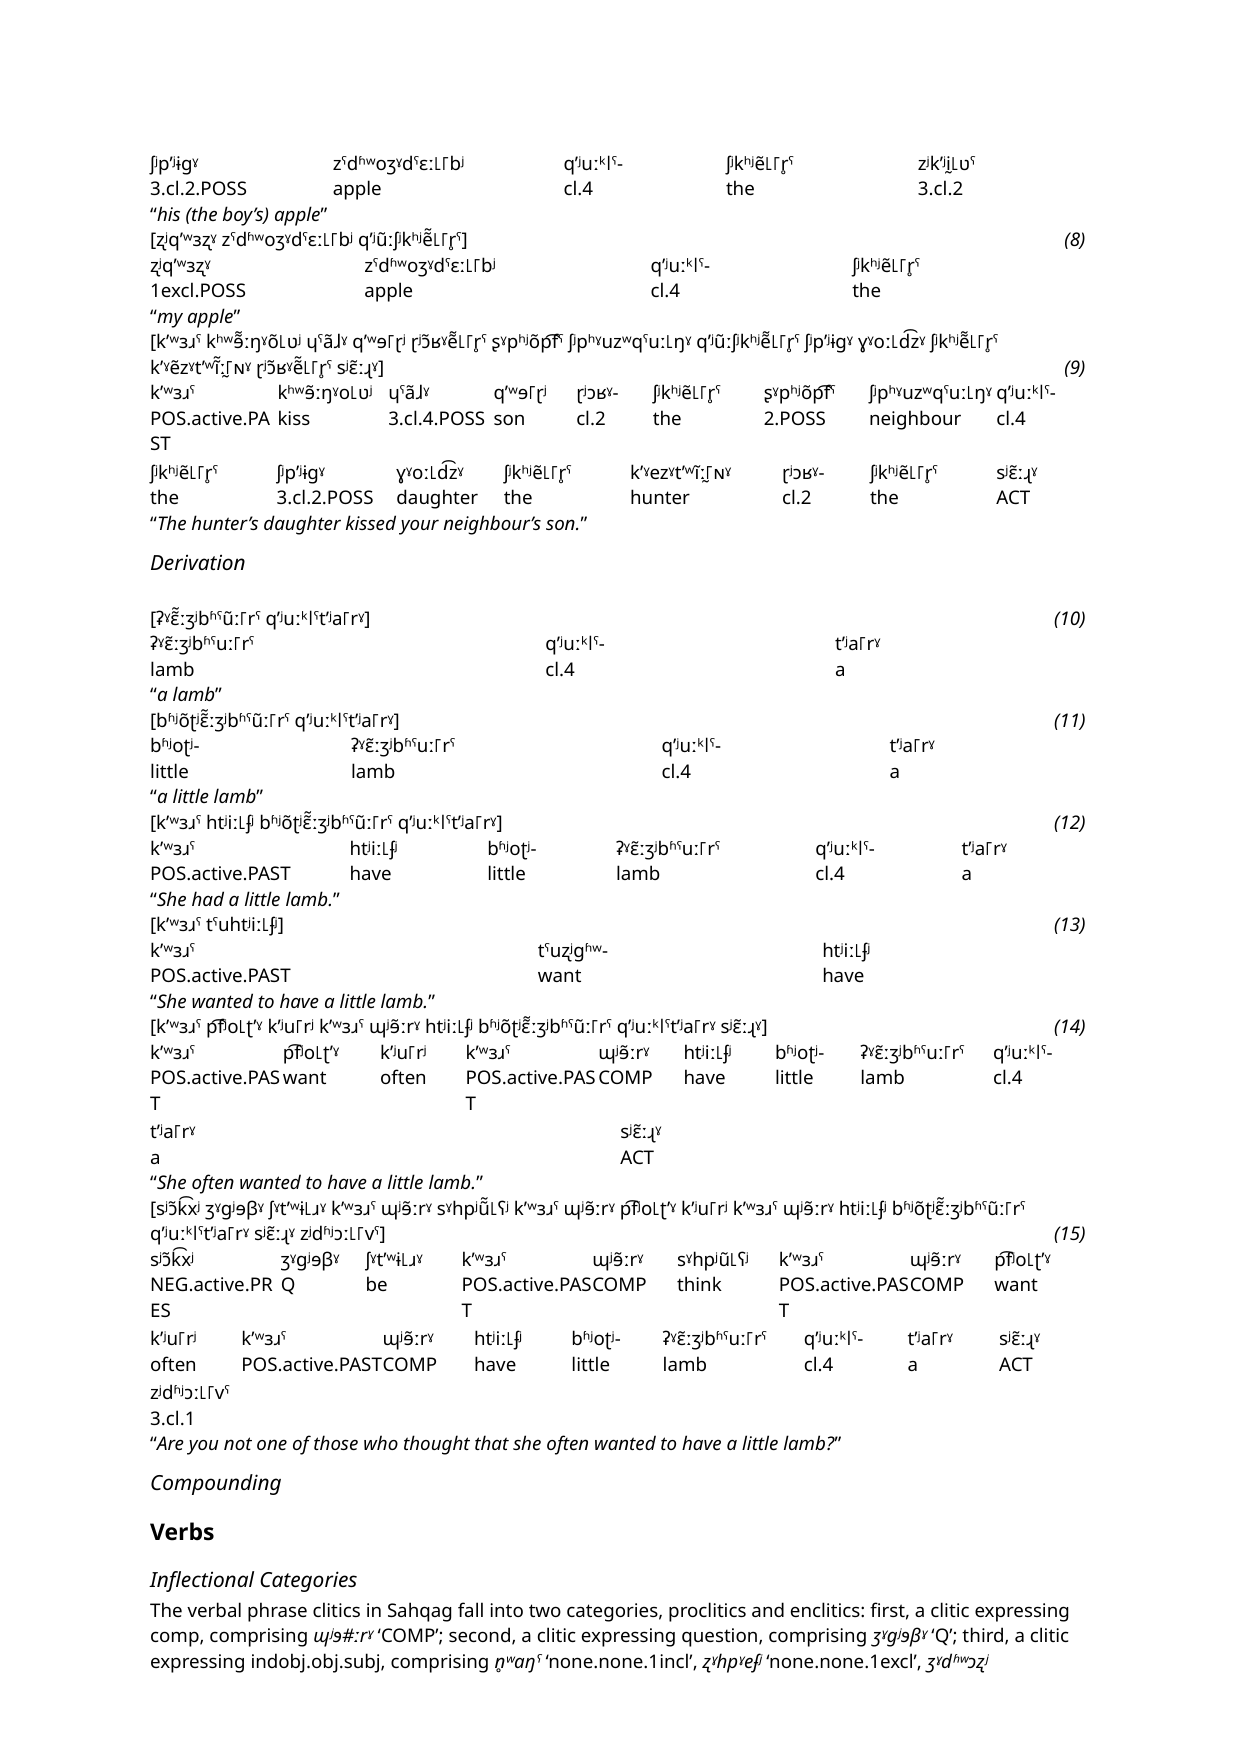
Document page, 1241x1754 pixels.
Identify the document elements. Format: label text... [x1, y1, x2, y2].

table_cell have [349, 860, 487, 886]
table_header ɰʲɘ̃ːrˠ [598, 1039, 683, 1064]
text [bʱʲõʈʲɛ̃̃ːʒʲbʱˤũː꜒rˤ qʼʲuːᵏǀˤtʼʲa꜒rˠ] (11) [150, 707, 1090, 733]
table_cell a [961, 860, 1090, 886]
table_header kʼʷɜɹˤ [150, 835, 349, 860]
table_cell lamb [663, 1351, 804, 1376]
table_header ʡˠɛ̃ːʒʲbʱˤuː꜒rˤ [150, 631, 545, 656]
table_cell cl.2 [576, 405, 653, 456]
table_header ʃʲkʰʲẽ꜖꜒r̥ˤ [726, 150, 918, 176]
table_cell COMP [598, 1065, 683, 1116]
table_header bʱʲoʈʲ- [487, 835, 616, 860]
table_header tʼʲa꜒rˠ [908, 1325, 999, 1351]
table_header ɣˠoː꜖d͡zˠ [396, 459, 503, 484]
table_cell want [994, 1272, 1090, 1323]
table_header ʂˠpʰʲõp͡fˤ [764, 380, 869, 405]
table_cell the [150, 485, 276, 510]
table_cell the [852, 278, 1090, 303]
table_header zʲkʼʲḭ꜖ʋˤ [918, 150, 1090, 176]
table_cell think [677, 1272, 779, 1323]
table_header kʼˠezˠtʼʷĩː̰꜒ɴˠ [630, 459, 782, 484]
table_header ɰʲɘ̃ːrˠ [910, 1246, 994, 1272]
table_header kʼʲu꜒rʲ [150, 1325, 241, 1351]
text [sʲɔ̃k͡xʲ ʒˠɡʲɘβˠ ʃˠtʼʷɨ꜖ɹˠ kʼʷɜɹˤ ɰʲɘ̃ːrˠ sˠhpʲũ̃꜖ʕʲ kʼʷɜɹˤ ɰʲɘ̃ːrˠ p͡fʲo꜖ʈʼˠ kʼʲu꜒rʲ kʼʷɜɹˤ ɰʲɘ̃ːrˠ htʲiː꜖ʄʲ bʱʲõʈʲɛ̃̃ːʒʲbʱˤũː꜒rˤ qʼʲuːᵏǀˤtʼʲa꜒rˠ sʲɛ̃ːɻˠ zʲdʱʲɔː꜖꜒vˤ] (15) [150, 1195, 1090, 1246]
text “my apple” [150, 303, 1090, 329]
table_header zʲdʱʲɔː꜖꜒vˤ [150, 1379, 1090, 1405]
table_cell lamb [860, 1065, 993, 1116]
table_cell a [150, 1144, 620, 1169]
table_cell POS.active.PAST [779, 1272, 909, 1323]
table_header ʃˠtʼʷɨ꜖ɹˠ [365, 1246, 461, 1272]
table_header ʡˠɛ̃ːʒʲbʱˤuː꜒rˤ [663, 1325, 804, 1351]
table_cell have [822, 963, 1090, 988]
table_header ɰʲɘ̃ːrˠ [383, 1325, 474, 1351]
table_cell neighbour [869, 405, 996, 456]
table_header p͡fʲo꜖ʈʼˠ [994, 1246, 1090, 1272]
table_header bʱʲoʈʲ- [571, 1325, 662, 1351]
table_cell have [683, 1065, 775, 1116]
text [ʡˠɛ̃̃ːʒʲbʱˤũː꜒rˤ qʼʲuːᵏǀˤtʼʲa꜒rˠ] (10) [150, 605, 1090, 631]
table_header bʱʲoʈʲ- [775, 1039, 860, 1064]
table_cell cl.4 [804, 1351, 907, 1376]
table_header sʲɛ̃ːɻˠ [999, 1325, 1090, 1351]
table_cell a [889, 758, 1090, 784]
table_header ʃʲkʰʲẽ꜖꜒r̥ˤ [150, 459, 276, 484]
table_header ʃʲkʰʲẽ꜖꜒r̥ˤ [852, 252, 1090, 278]
table_cell lamb [616, 860, 815, 886]
table_cell kiss [277, 405, 388, 456]
table_cell ACT [620, 1144, 1090, 1169]
subtitle Compounding [150, 1468, 1090, 1497]
table_header qʼʲuːᵏǀˤ- [993, 1039, 1090, 1064]
table_header qʼʷɘ꜒ɽʲ [493, 380, 576, 405]
table_cell the [653, 405, 763, 456]
table_header tʼʲa꜒rˠ [150, 1119, 620, 1144]
table_header qʼʲuːᵏǀˤ- [661, 733, 889, 758]
table_cell hunter [630, 485, 782, 510]
table_header htʲiː꜖ʄʲ [349, 835, 487, 860]
table_cell a [835, 656, 1090, 682]
subtitle Verbs [150, 1516, 1090, 1547]
text “She wanted to have a little lamb.” [150, 988, 1090, 1013]
table_cell COMP [592, 1272, 677, 1323]
table_header tˤuʐʲgʱʷ- [538, 937, 822, 962]
table_cell have [474, 1351, 571, 1376]
table_header kʼʷɜɹˤ [150, 1039, 283, 1064]
table_cell little [150, 758, 351, 784]
table_cell little [571, 1351, 662, 1376]
table_cell POS.active.PAST [150, 860, 349, 886]
text “a lamb” [150, 682, 1090, 707]
table_header zˤdʱʷoʒˠdˤɛː꜖꜒bʲ [333, 150, 563, 176]
table_cell apple [333, 176, 563, 201]
text “She had a little lamb.” [150, 886, 1090, 911]
text “a little lamb” [150, 784, 1090, 809]
table_header sʲɔ̃k͡xʲ [150, 1246, 281, 1272]
table_cell POS.active.PAST [150, 405, 277, 456]
table_cell 1excl.POSS [150, 278, 364, 303]
table_header qʼʲuːᵏǀˤ- [563, 150, 726, 176]
table_cell cl.4 [661, 758, 889, 784]
table_cell be [365, 1272, 461, 1323]
table_header tʼʲa꜒rˠ [889, 733, 1090, 758]
table_header qʼʲuːᵏǀˤ- [545, 631, 835, 656]
text “his (the boy’s) apple” [150, 201, 1090, 227]
table_cell POS.active.PAST [150, 963, 538, 988]
table_header tʼʲa꜒rˠ [961, 835, 1090, 860]
text “She often wanted to have a little lamb.” [150, 1169, 1090, 1195]
table_header kʼʷɜɹˤ [779, 1246, 909, 1272]
table_header bʱʲoʈʲ- [150, 733, 351, 758]
table_header htʲiː꜖ʄʲ [683, 1039, 775, 1064]
table_header ʡˠɛ̃ːʒʲbʱˤuː꜒rˤ [351, 733, 661, 758]
table_header ʃʲpʼʲɨɡˠ [150, 150, 333, 176]
table_header zˤdʱʷoʒˠdˤɛː꜖꜒bʲ [364, 252, 650, 278]
table_header ɥˤãɺˠ [388, 380, 493, 405]
text [ʐʲqʼʷɜʐˠ zˤdʱʷoʒˠdˤɛː꜖꜒bʲ qʼʲũːʃʲkʰʲẽ̃꜖꜒r̥ˤ] (8) [150, 227, 1090, 252]
table_header htʲiː꜖ʄʲ [474, 1325, 571, 1351]
table_header ʐʲqʼʷɜʐˠ [150, 252, 364, 278]
table_cell lamb [351, 758, 661, 784]
table_header ʡˠɛ̃ːʒʲbʱˤuː꜒rˤ [860, 1039, 993, 1064]
table_header qʼʲuːᵏǀˤ- [804, 1325, 907, 1351]
table_header sˠhpʲũ꜖ʕʲ [677, 1246, 779, 1272]
table_header qʼʲuːᵏǀˤ- [996, 380, 1090, 405]
table_header ʃʲpʼʲɨɡˠ [276, 459, 396, 484]
text [kʼʷɜɹˤ htʲiː꜖ʄʲ bʱʲõʈʲɛ̃̃ːʒʲbʱˤũː꜒rˤ qʼʲuːᵏǀˤtʼʲa꜒rˠ] (12) [150, 809, 1090, 835]
table_cell cl.4 [545, 656, 835, 682]
table_cell a [908, 1351, 999, 1376]
text [kʼʷɜɹˤ kʰʷɘ̃̃ːŋˠõ꜖ʋʲ ɥˤãɺˠ qʼʷɘ꜒ɽʲ ɽʲɔ̃ʁˠẽ̃꜖꜒r̥ˤ ʂˠpʰʲõp͡fˤ ʃʲpʰˠuzʷqˤuː꜖ŋˠ qʼʲũːʃʲkʰʲẽ̃꜖꜒r̥ˤ ʃʲpʼʲɨɡˠ ɣˠoː꜖d͡zˠ ʃʲkʰʲẽ̃꜖꜒r̥ˤ kʼˠẽzˠtʼʷĩ̃ː̰꜒ɴˠ ɽʲɔ̃ʁˠẽ̃꜖꜒r̥ˤ sʲɛ̃ːɻˠ] (9) [150, 329, 1090, 380]
table_header htʲiː꜖ʄʲ [822, 937, 1090, 962]
subtitle Inflectional Categories [150, 1566, 1090, 1594]
table_cell POS.active.PAST [465, 1065, 598, 1116]
table_cell the [504, 485, 630, 510]
table_cell 3.cl.2.POSS [276, 485, 396, 510]
table_header kʼʷɜɹˤ [465, 1039, 598, 1064]
table_header qʼʲuːᵏǀˤ- [815, 835, 961, 860]
table_header kʼʷɜɹˤ [461, 1246, 592, 1272]
table_cell COMP [383, 1351, 474, 1376]
table_cell often [380, 1065, 465, 1116]
table_cell the [726, 176, 918, 201]
table_cell want [538, 963, 822, 988]
table_cell son [493, 405, 576, 456]
table_cell cl.2 [782, 485, 870, 510]
table_cell POS.active.PAST [150, 1065, 283, 1116]
table_cell apple [364, 278, 650, 303]
table_cell POS.active.PAST [241, 1351, 382, 1376]
table_cell 3.cl.4.POSS [388, 405, 493, 456]
table_cell cl.4 [650, 278, 852, 303]
text “Are you not one of those who thought that she often wanted to have a little lamb?” [150, 1430, 1090, 1456]
text [kʼʷɜɹˤ p͡fʲo꜖ʈʼˠ kʼʲu꜒rʲ kʼʷɜɹˤ ɰʲɘ̃ːrˠ htʲiː꜖ʄʲ bʱʲõʈʲɛ̃̃ːʒʲbʱˤũː꜒rˤ qʼʲuːᵏǀˤtʼʲa꜒rˠ sʲɛ̃ːɻˠ] (14) [150, 1013, 1090, 1039]
table_header kʼʲu꜒rʲ [380, 1039, 465, 1064]
table_cell POS.active.PAST [461, 1272, 592, 1323]
table_header kʰʷɘ̃ːŋˠo꜖ʋʲ [277, 380, 388, 405]
subtitle Derivation [150, 548, 1090, 577]
table_header ɽʲɔʁˠ- [576, 380, 653, 405]
text [kʼʷɜɹˤ tˤuhtʲiː꜖ʄʲ] (13) [150, 911, 1090, 937]
table_cell cl.4 [815, 860, 961, 886]
table_cell daughter [396, 485, 503, 510]
table_header qʼʲuːᵏǀˤ- [650, 252, 852, 278]
table_cell COMP [910, 1272, 994, 1323]
table_cell NEG.active.PRES [150, 1272, 281, 1323]
table_header ɰʲɘ̃ːrˠ [592, 1246, 677, 1272]
table_cell 3.cl.2.POSS [150, 176, 333, 201]
table_cell Q [281, 1272, 365, 1323]
table_cell often [150, 1351, 241, 1376]
text “The hunter’s daughter kissed your neighbour’s son.” [150, 510, 1090, 536]
table_header ʃʲkʰʲẽ꜖꜒r̥ˤ [870, 459, 996, 484]
table_cell 2.POSS [764, 405, 869, 456]
table_header ʃʲpʰˠuzʷqˤuː꜖ŋˠ [869, 380, 996, 405]
table_header ɽʲɔʁˠ- [782, 459, 870, 484]
table_header sʲɛ̃ːɻˠ [620, 1119, 1090, 1144]
table_header kʼʷɜɹˤ [150, 937, 538, 962]
table_header kʼʷɜɹˤ [150, 380, 277, 405]
table_header ʃʲkʰʲẽ꜖꜒r̥ˤ [504, 459, 630, 484]
table_header ʃʲkʰʲẽ꜖꜒r̥ˤ [653, 380, 763, 405]
table_cell ACT [999, 1351, 1090, 1376]
table_header sʲɛ̃ːɻˠ [996, 459, 1090, 484]
table_cell little [775, 1065, 860, 1116]
table_cell ACT [996, 485, 1090, 510]
table_cell lamb [150, 656, 545, 682]
table_cell cl.4 [563, 176, 726, 201]
table_cell little [487, 860, 616, 886]
table_cell cl.4 [996, 405, 1090, 456]
table_cell the [870, 485, 996, 510]
text The verbal phrase clitics in Sahqag fall into two categories, proclitics and enclitics: first, a clitic expressing comp, comprising ɰʲɘ#ːrˠ ‘COMP’; second, a clitic expressing question, comprising ʒˠɡʲɘβˠ ‘Q’; third, a clitic expressing indobj.obj.subj, comprising n̥ʷaŋˤ ‘none.none.1incl’, ʐˠhpˠeʄʲ ‘none.none.1excl’, ʒˠdʱʷɔʐʲ [150, 1597, 1090, 1674]
table_header kʼʷɜɹˤ [241, 1325, 382, 1351]
table_header ʡˠɛ̃ːʒʲbʱˤuː꜒rˤ [616, 835, 815, 860]
table_header tʼʲa꜒rˠ [835, 631, 1090, 656]
table_header ʒˠɡʲɘβˠ [281, 1246, 365, 1272]
table_cell want [283, 1065, 380, 1116]
table_header p͡fʲo꜖ʈʼˠ [283, 1039, 380, 1064]
table_cell cl.4 [993, 1065, 1090, 1116]
table_cell 3.cl.2 [918, 176, 1090, 201]
table_cell 3.cl.1 [150, 1405, 1090, 1430]
